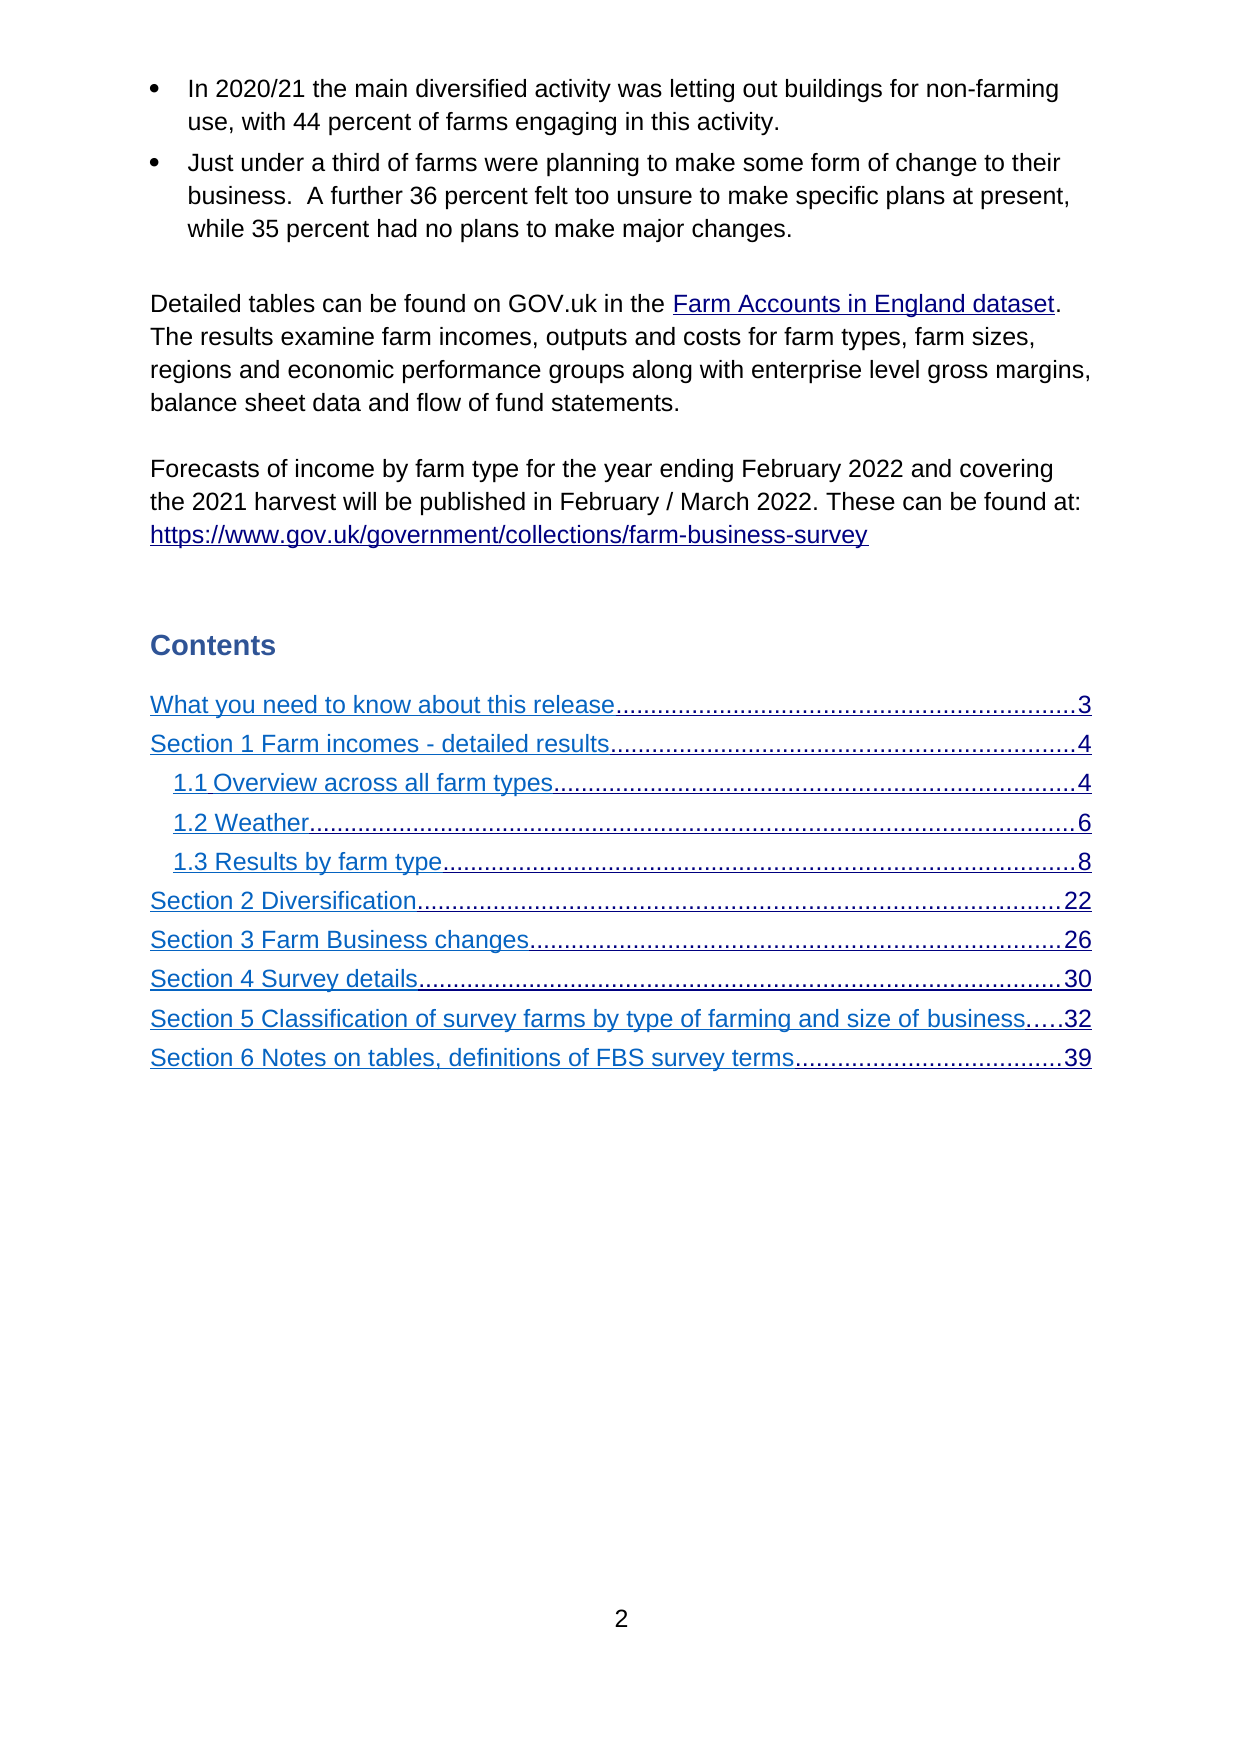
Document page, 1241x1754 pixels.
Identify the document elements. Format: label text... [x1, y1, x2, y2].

list Just under a third of farms were planning to make some form of change to their business. A further 36 percent felt too unsure to make specific plans at present, while 35 percent had no plans to make major changes. [150, 148, 1093, 243]
text Section 1 Farm incomes - detailed results 4 [150, 729, 1093, 758]
text Section 3 Farm Business changes 26 [150, 925, 1093, 954]
text Detailed tables can be found on GOV.uk in the Farm Accounts in England dataset. The results examine farm incomes, outputs and costs for farm types, farm sizes, regions and economic performance groups along with enterprise level gross margins, balance sheet data and flow of fund statements. [150, 289, 1093, 417]
text Section 2 Diversification 22 [150, 886, 1093, 915]
text Forecasts of income by farm type for the year ending February 2022 and covering the 2021 harvest will be published in February / March 2022. These can be found at: https://www.gov.uk/government/collections/farm-business-survey [150, 454, 1093, 549]
text Section 5 Classification of survey farms by type of farming and size of business 32 [150, 1003, 1093, 1032]
text Section 4 Survey details 30 [150, 964, 1093, 993]
text 1.2 Weather 6 [173, 808, 1093, 836]
subtitle Contents [150, 627, 1093, 661]
text 1.3 Results by farm type 8 [173, 847, 1093, 876]
text 1.1 Overview across all farm types 4 [173, 768, 1093, 797]
text Section 6 Notes on tables, definitions of FBS survey terms 39 [150, 1043, 1093, 1071]
text What you need to know about this release 3 [150, 690, 1093, 718]
list In 2020/21 the main diversified activity was letting out buildings for non-farming use, with 44 percent of farms engaging in this activity. [150, 74, 1093, 136]
